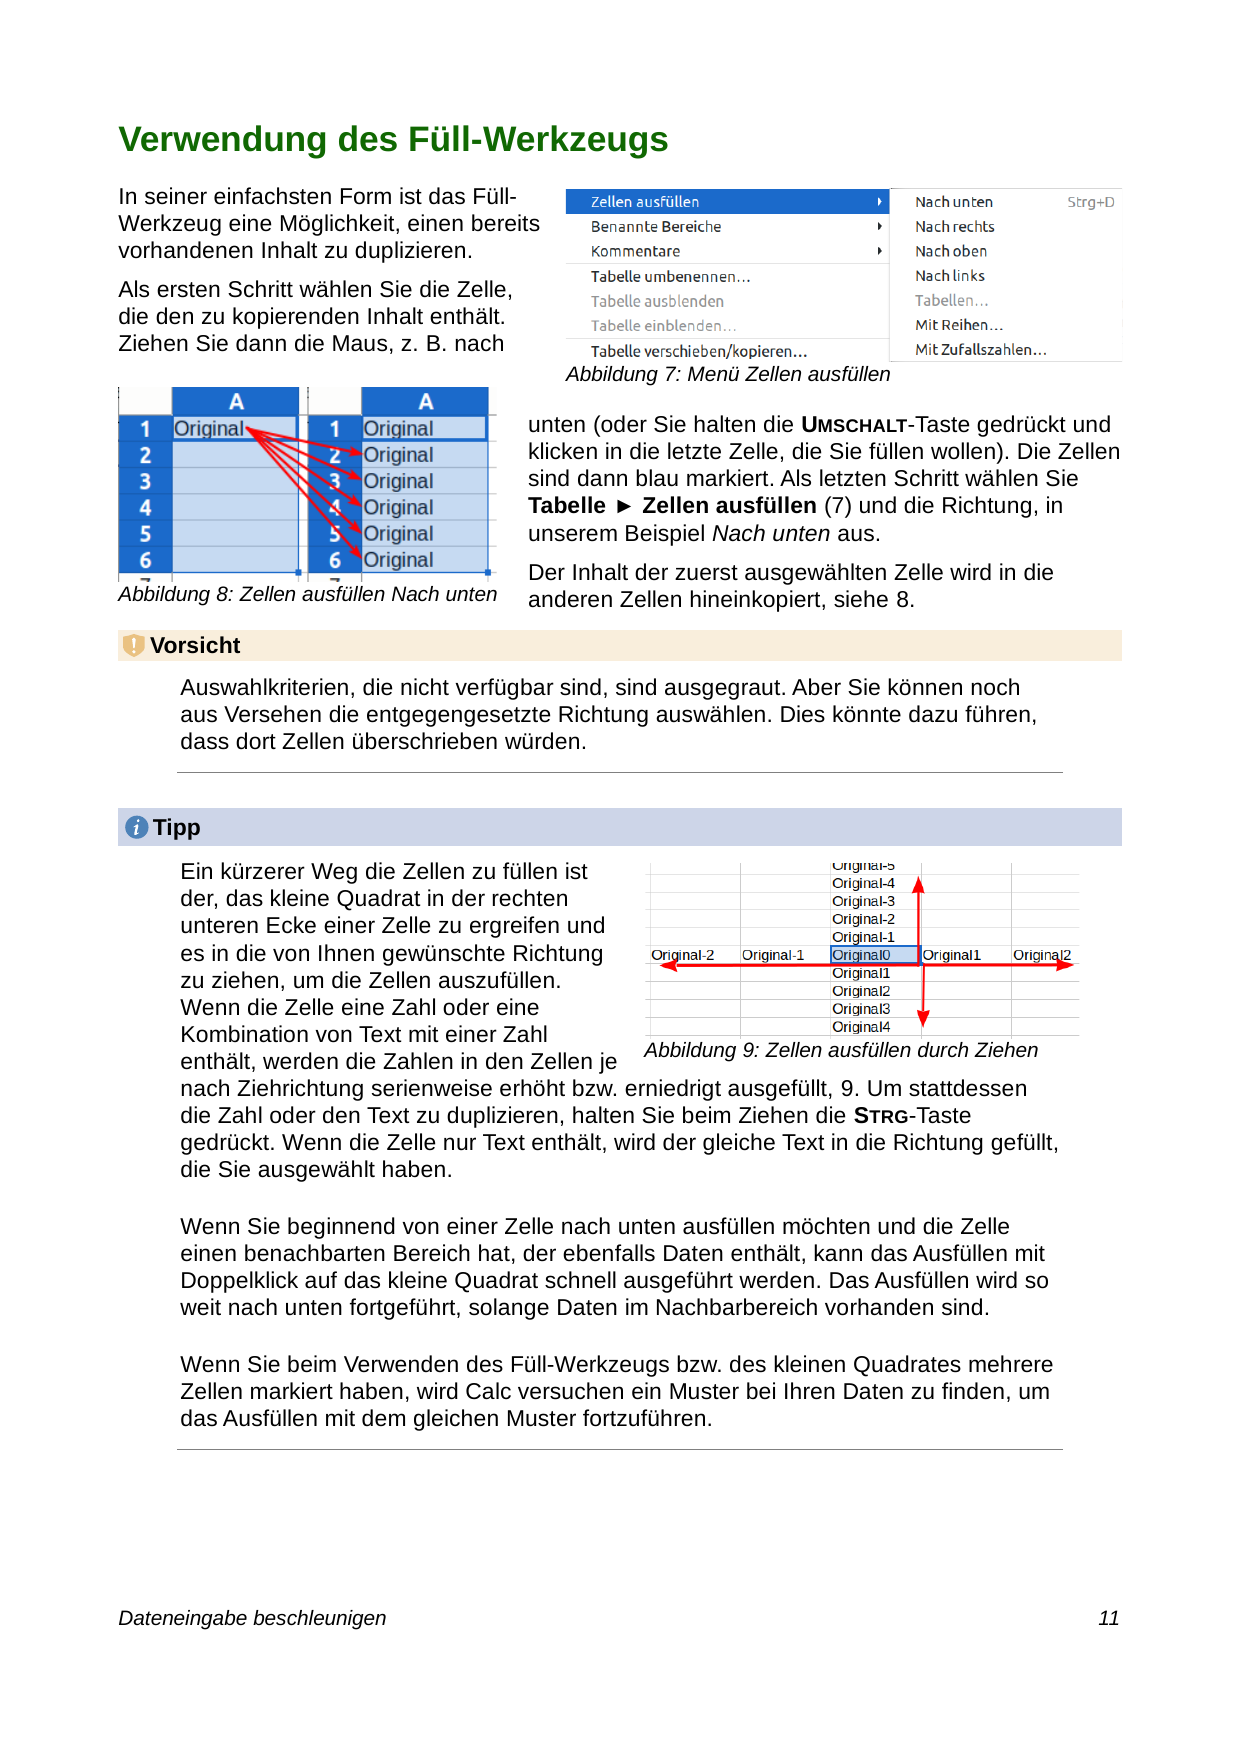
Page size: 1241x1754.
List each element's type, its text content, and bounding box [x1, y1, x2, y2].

text Abbildung 9: Zellen ausfüllen durch Ziehen [644, 863, 1081, 1062]
list Tipp [118, 808, 1122, 846]
picture [645, 863, 1080, 1039]
text Der Inhalt der zuerst ausgewählten Zelle wird in die anderen Zellen hineinkopiert, siehe Abbildung 8. [118, 558, 1122, 612]
text Als ersten Schritt wählen Sie die Zelle, die den zu kopierenden Inhalt enthält. Ziehen Sie dann die Maus, z. B. nach unten (oder Sie halten die Umschalt-Taste gedrückt und klicken in die letzte Zelle, die Sie füllen wollen). Die Zellen sind dann blau markiert. Als letzten Schritt wählen Sie Tabelle ► Zellen ausfüllen (Abbildung 7) und die Richtung, in unserem Beispiel Nach unten aus. [118, 275, 1122, 546]
picture [118, 387, 497, 582]
text Abbildung 8: Zellen ausfüllen Nach unten [118, 387, 504, 606]
text Auswahlkriterien, die nicht verfügbar sind, sind ausgegraut. Aber Sie können noch aus Versehen die entgegengesetzte Richtung auswählen. Dies könnte dazu führen, dass dort Zellen überschrieben würden. [177, 673, 1063, 772]
text In seiner einfachsten Form ist das Füll-Werkzeug eine Möglichkeit, einen bereits vorhandenen Inhalt zu duplizieren. [118, 182, 1122, 263]
list Vorsicht [118, 630, 1122, 661]
text Abbildung 7: Menü Zellen ausfüllen [566, 362, 1122, 386]
text Wenn Sie beginnend von einer Zelle nach unten ausfüllen möchten und die Zelle einen benachbarten Bereich hat, der ebenfalls Daten enthält, kann das Ausfüllen mit Doppelklick auf das kleine Quadrat schnell ausgeführt werden. Das Ausfüllen wird so weit nach unten fortgeführt, solange Daten im Nachbarbereich vorhanden sind. [177, 1212, 1063, 1320]
text Ein kürzerer Weg die Zellen zu füllen ist der, das kleine Quadrat in der rechten unteren Ecke einer Zelle zu ergreifen und es in die von Ihnen gewünschte Richtung zu ziehen, um die Zellen auszufüllen. Wenn die Zelle eine Zahl oder eine Kombination von Text mit einer Zahl enthält, werden die Zahlen in den Zellen je nach Ziehrichtung serienweise erhöht bzw. erniedrigt ausgefüllt, Abbildung 9. Um stattdessen die Zahl oder den Text zu duplizieren, halten Sie beim Ziehen die Strg-Taste gedrückt. Wenn die Zelle nur Text enthält, wird der gleiche Text in die Richtung gefüllt, die Sie ausgewählt haben. [177, 858, 1063, 1183]
picture [565, 188, 1123, 362]
text Wenn Sie beim Verwenden des Füll-Werkzeugs bzw. des kleinen Quadrates mehrere Zellen markiert haben, wird Calc versuchen ein Muster bei Ihren Daten zu finden, um das Ausfüllen mit dem gleichen Muster fortzuführen. [177, 1350, 1063, 1449]
subtitle Verwendung des Füll-Werkzeugs [118, 118, 1122, 159]
